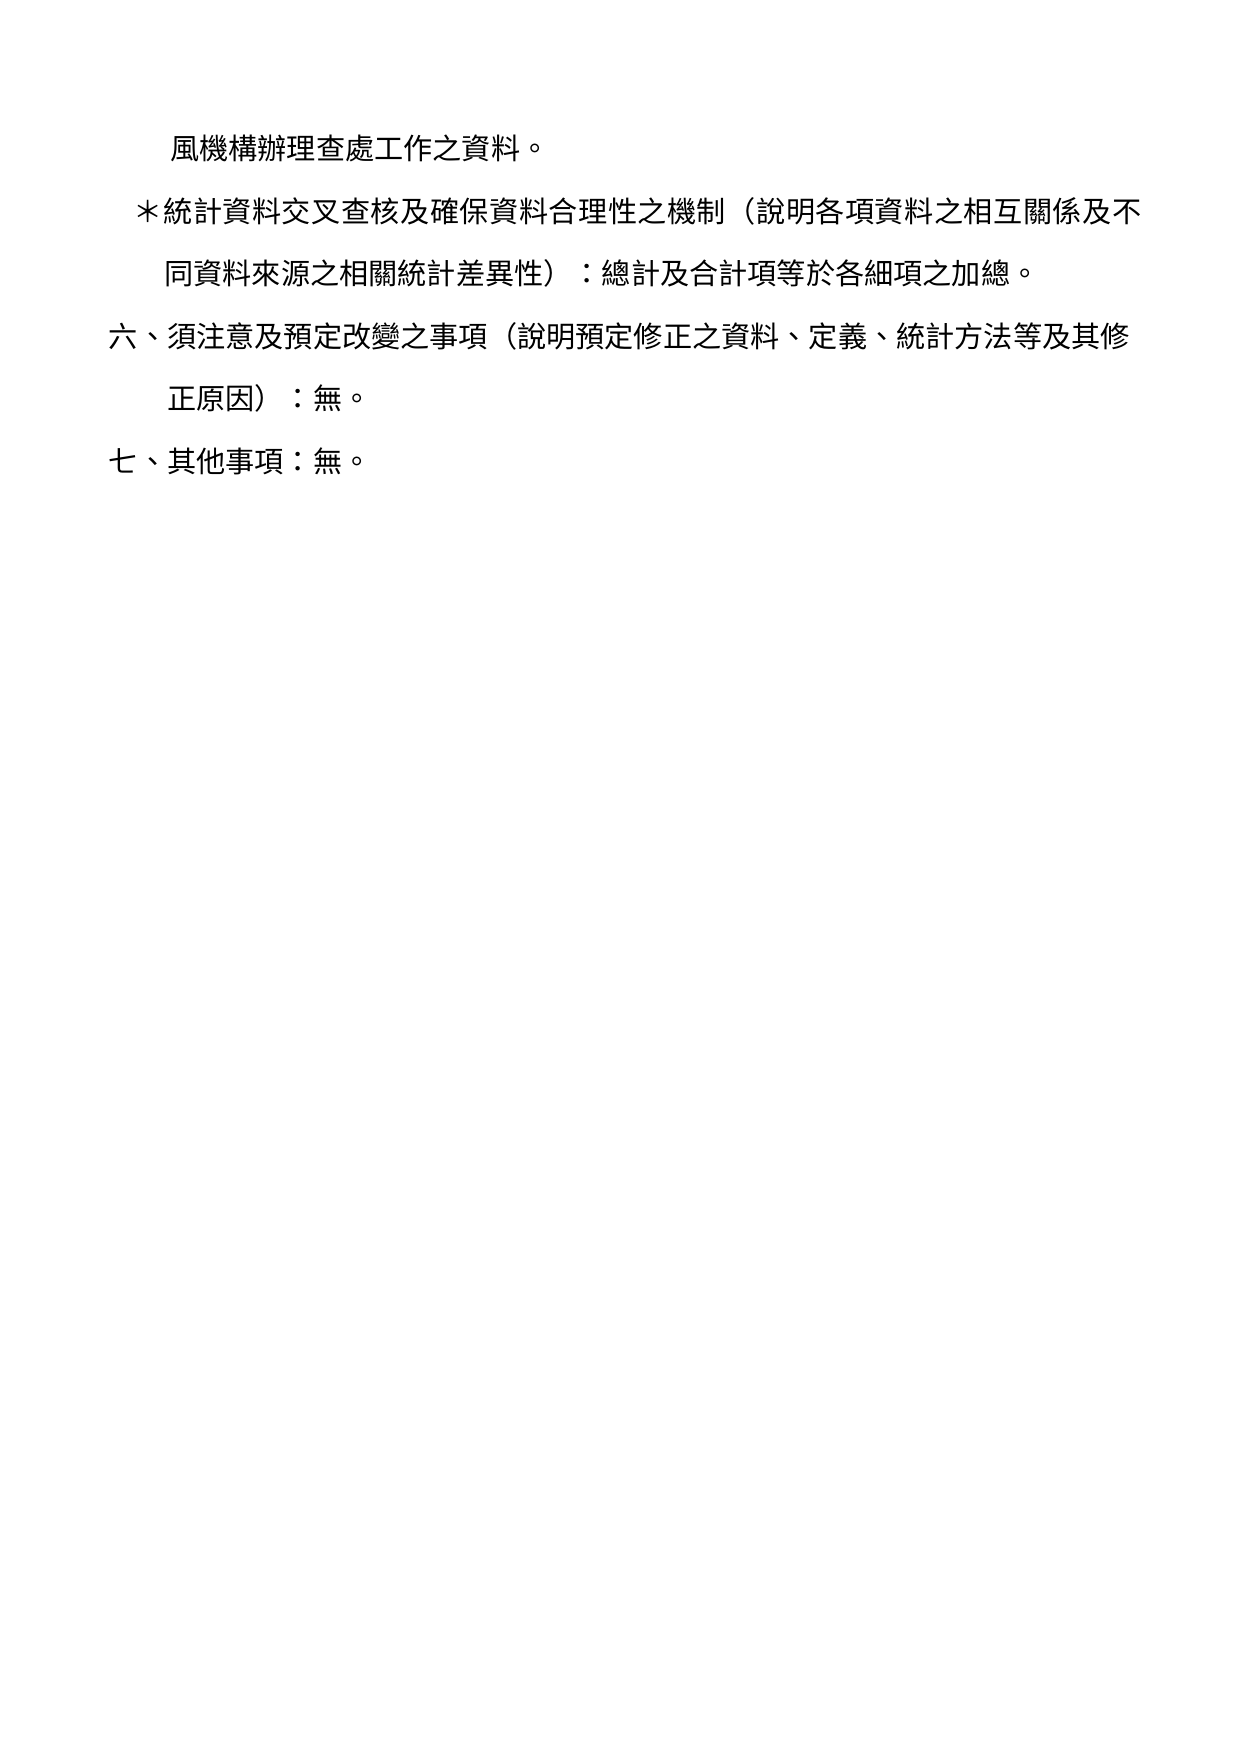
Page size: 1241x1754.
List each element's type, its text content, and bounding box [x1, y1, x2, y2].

table_header 風機構辦理查處工作之資料。 ＊統計資料交叉查核及確保資料合理性之機制（說明各項資料之相互關係及不同資料來源之相關統計差異性）：總計及合計項等於各細項之加總。 六、須注意及預定改變之事項（說明預定修正之資料、定義、統計方法等及其修 正原因）：無。 七、其他事項：無。 [98, 105, 1155, 480]
